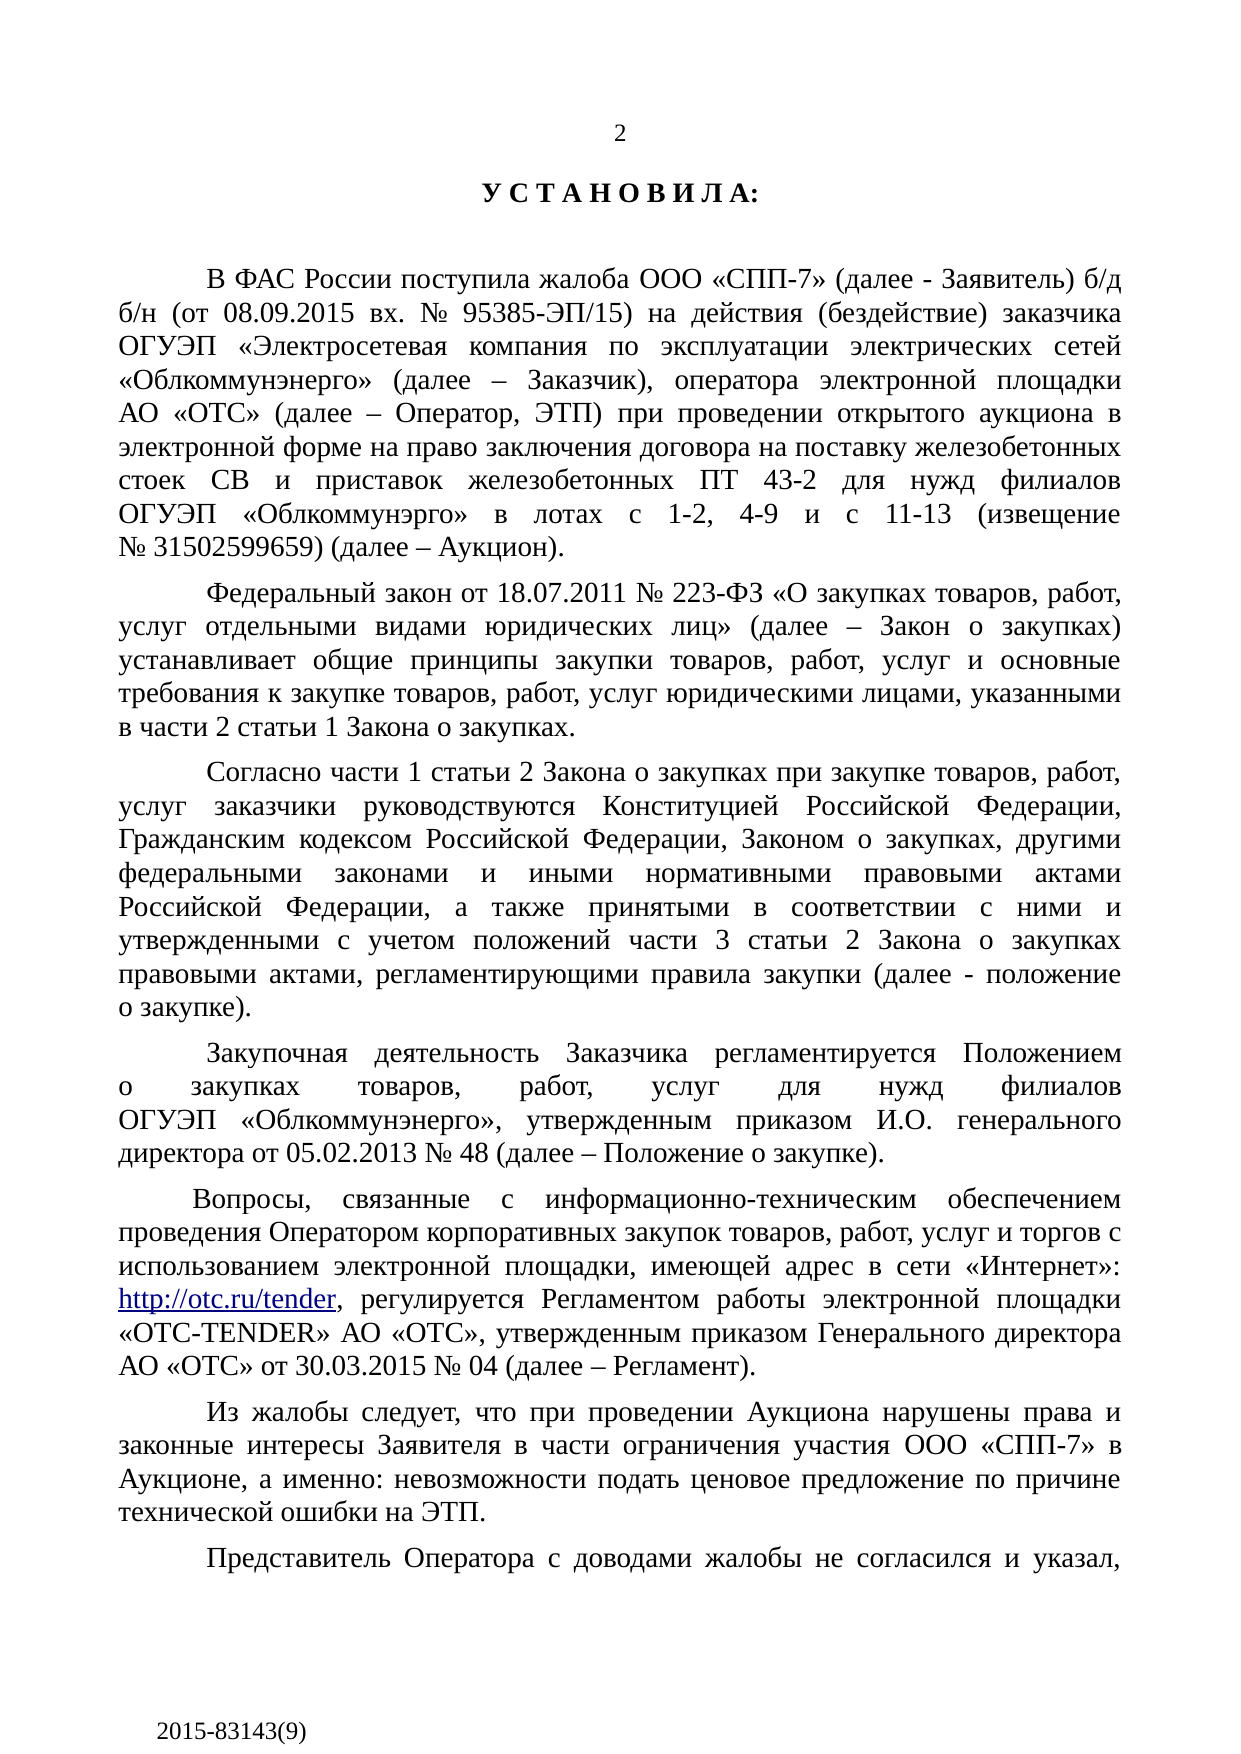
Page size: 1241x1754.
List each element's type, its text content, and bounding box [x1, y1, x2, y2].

text Федеральный закон от 18.07.2011 № 223-ФЗ «О закупках товаров, работ, услуг отдельными видами юридических лиц» (далее – Закон о закупках) устанавливает общие принципы закупки товаров, работ, услуг и основные требования к закупке товаров, работ, услуг юридическими лицами, указанными в части 2 статьи 1 Закона о закупках. [118, 575, 1122, 743]
text Вопросы, связанные с информационно-техническим обеспечением проведения Оператором корпоративных закупок товаров, работ, услуг и торгов с использованием электронной площадки, имеющей адрес в сети «Интернет»: http://otc.ru/tender, регулируется Регламентом работы электронной площадки «OТC-TENDER» АО «ОТС», утвержденным приказом Генерального директора АО «ОТС» от 30.03.2015 № 04 (далее – Регламент). [118, 1181, 1122, 1382]
text Закупочная деятельность Заказчика регламентируется Положением о закупках товаров, работ, услуг для нужд филиалов ОГУЭП «Облкоммунэнерго», утвержденным приказом И.О. генерального директора от 05.02.2013 № 48 (далее – Положение о закупке). [118, 1035, 1122, 1169]
text Представитель Оператора с доводами жалобы не согласился и указал, [118, 1540, 1122, 1573]
text Из жалобы следует, что при проведении Аукциона нарушены права и законные интересы Заявителя в части ограничения участия ООО «СПП-7» в Аукционе, а именно: невозможности подать ценовое предложение по причине технической ошибки на ЭТП. [118, 1394, 1122, 1528]
text Согласно части 1 статьи 2 Закона о закупках при закупке товаров, работ, услуг заказчики руководствуются Конституцией Российской Федерации, Гражданским кодексом Российской Федерации, Законом о закупках, другими федеральными законами и иными нормативными правовыми актами Российской Федерации, а также принятыми в соответствии с ними и утвержденными с учетом положений части 3 статьи 2 Закона о закупках правовыми актами, регламентирующими правила закупки (далее - положение о закупке). [118, 754, 1122, 1023]
text В ФАС России поступила жалоба ООО «СПП-7» (далее - Заявитель) б/д б/н (от 08.09.2015 вх. № 95385-ЭП/15) на действия (бездействие) заказчика ОГУЭП «Электросетевая компания по эксплуатации электрических сетей «Облкоммунэнерго» (далее – Заказчик), оператора электронной площадки АО «ОТС» (далее – Оператор, ЭТП) при проведении открытого аукциона в электронной форме на право заключения договора на поставку железобетонных стоек СВ и приставок железобетонных ПТ 43-2 для нужд филиалов ОГУЭП «Облкоммунэрго» в лотах с 1-2, 4-9 и с 11-13 (извещение № 31502599659) (далее – Аукцион). [118, 261, 1122, 563]
text У С Т А Н О В И Л А: [118, 176, 1122, 209]
